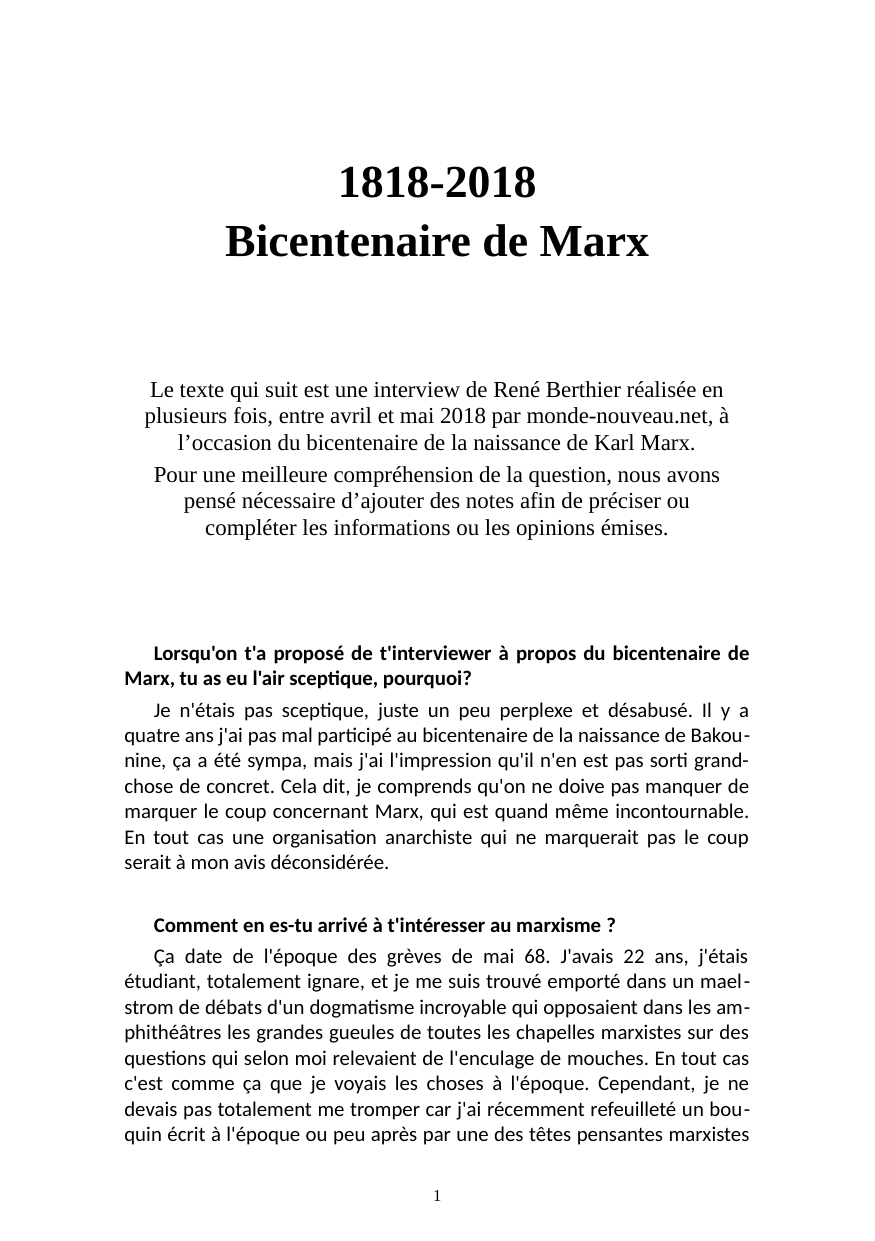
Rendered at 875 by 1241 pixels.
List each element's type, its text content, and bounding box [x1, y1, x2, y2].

text Lorsqu'on t'a proposé de t'interviewer à propos du bicentenaire de Marx, tu as eu l'air sceptique, pourquoi? [124, 640, 750, 691]
text Comment en es-tu arrivé à t'intéresser au marxisme ? [124, 912, 750, 937]
text Pour une meilleure compréhension de la question, nous avons pensé nécessaire d’ajouter des notes afin de préciser ou compléter les informations ou les opinions émises. [142, 461, 732, 540]
text Je n'étais pas sceptique, juste un peu perplexe et désabusé. Il y a quatre ans j'ai pas mal participé au bicentenaire de la naissance de Bakou­nine, ça a été sympa, mais j'ai l'impression qu'il n'en est pas sorti grand-chose de concret. Cela dit, je comprends qu'on ne doive pas manquer de marquer le coup concernant Marx, qui est quand même incontournable. En tout cas une organisation anarchiste qui ne marquerait pas le coup serait à mon avis déconsidérée. [124, 697, 750, 875]
list 1818-2018 [124, 154, 750, 207]
text Le texte qui suit est une interview de René Berthier réalisée en plusieurs fois, entre avril et mai 2018 par monde-nouveau.net, à l’occasion du bicentenaire de la naissance de Karl Marx. [142, 376, 732, 455]
text Ça date de l'époque des grèves de mai 68. J'avais 22 ans, j'étais étudiant, totalement ignare, et je me suis trouvé emporté dans un mael­strom de débats d'un dogmatisme incroyable qui opposaient dans les am­phithéâtres les grandes gueules de toutes les chapelles marxistes sur des questions qui selon moi relevaient de l'enculage de mouches. En tout cas c'est comme ça que je voyais les choses à l'époque. Cependant, je ne devais pas totalement me tromper car j'ai récemment refeuilleté un bou­quin écrit à l'époque ou peu après par une des têtes pensantes marxistes [124, 943, 750, 1147]
list Bicentenaire de Marx [124, 213, 750, 266]
